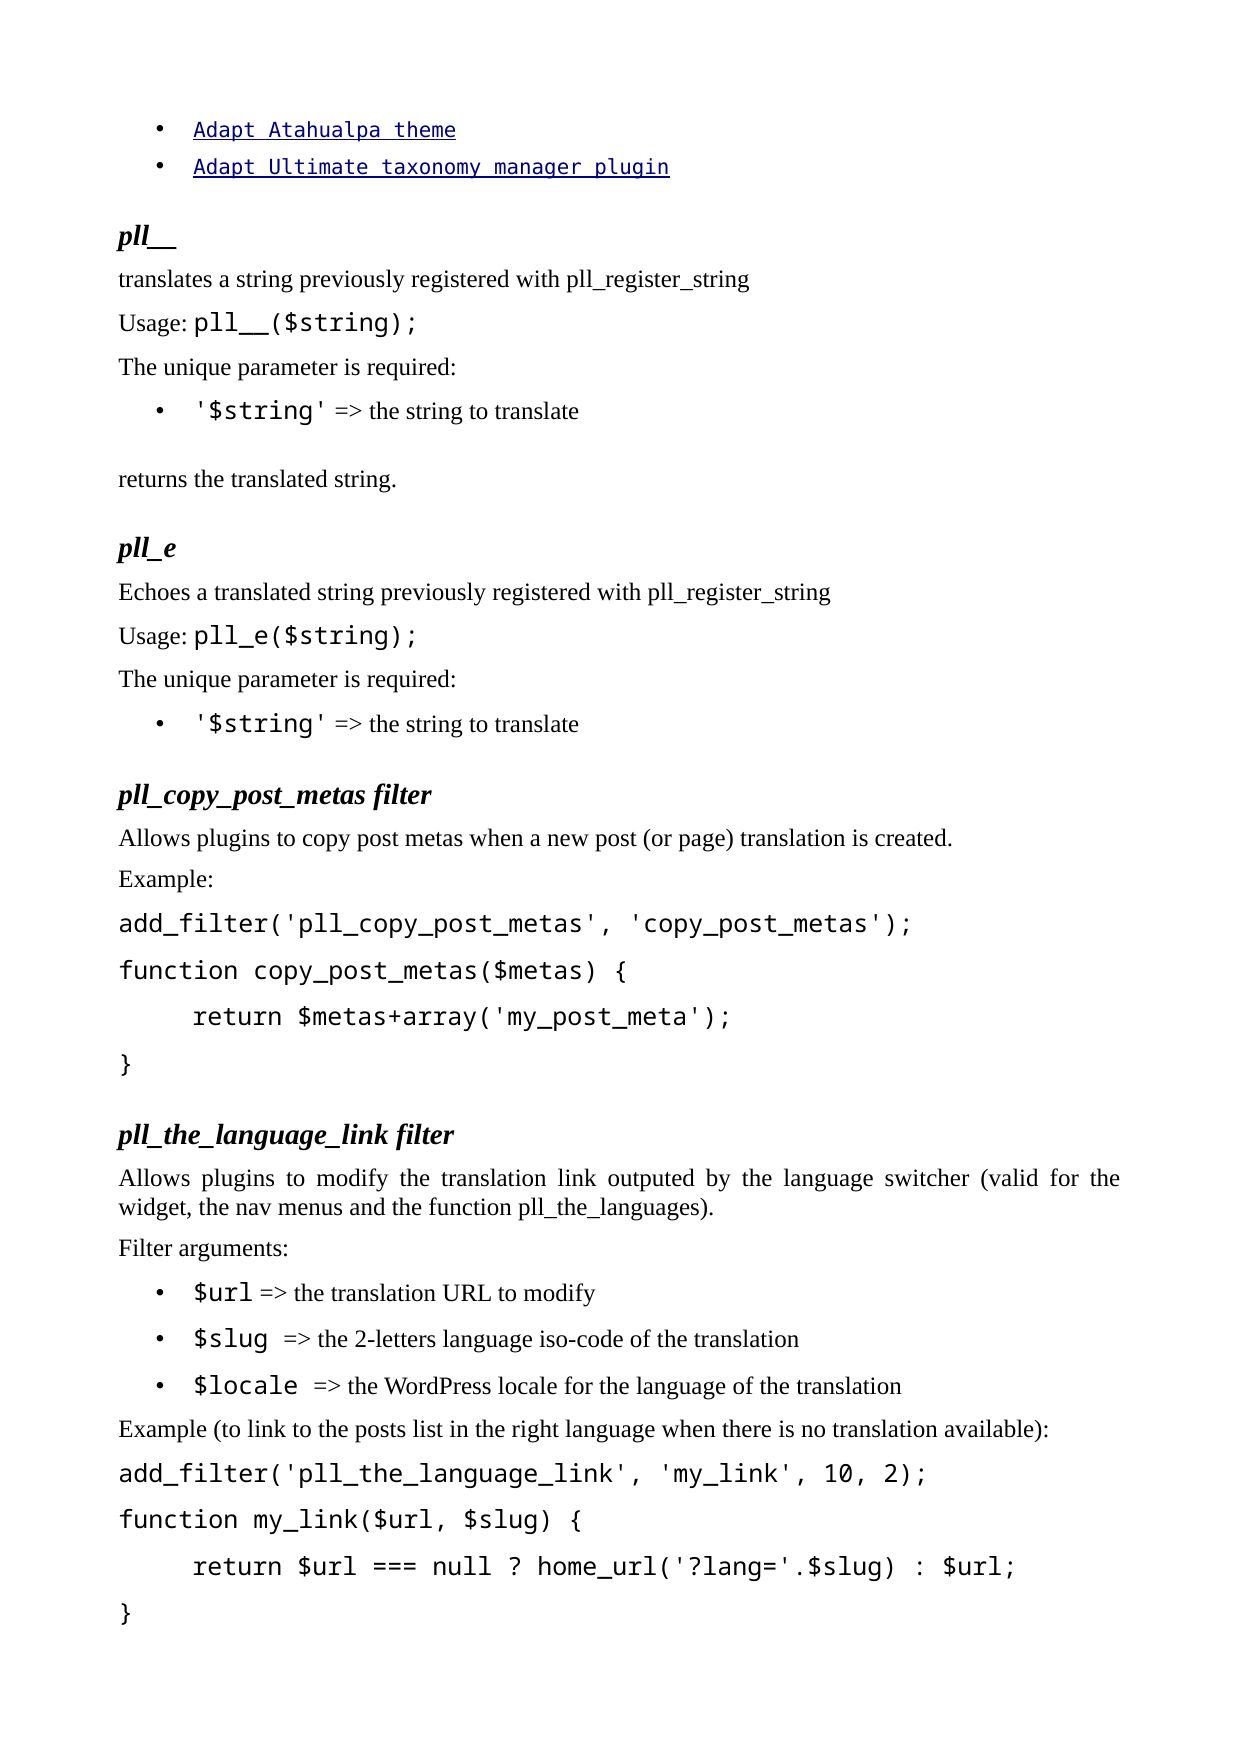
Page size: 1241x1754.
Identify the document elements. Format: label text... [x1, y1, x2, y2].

list '$string' => the string to translate [156, 393, 1122, 427]
text function copy_post_metas($metas) { [118, 952, 1122, 986]
text Example: [118, 864, 1122, 893]
list $url => the translation URL to modify [156, 1274, 1122, 1308]
text add_filter('pll_the_language_link', 'my_link', 10, 2); [118, 1455, 1122, 1489]
text Usage: pll__($string); [118, 305, 1122, 339]
text Allows plugins to modify the translation link outputed by the language switcher (valid for the widget, the nav menus and the function pll_the_languages). [118, 1163, 1122, 1221]
subtitle pll__ [118, 218, 1122, 251]
list $locale => the WordPress locale for the language of the translation [156, 1367, 1122, 1402]
text returns the translated string. [118, 464, 1122, 493]
list Adapt Ultimate taxonomy manager plugin [156, 155, 1122, 180]
text } [118, 1595, 1122, 1629]
text Usage: pll_e($string); [118, 618, 1122, 652]
subtitle pll_the_language_link filter [118, 1117, 1122, 1151]
text return $metas+array('my_post_meta'); [118, 999, 1122, 1033]
text Filter arguments: [118, 1233, 1122, 1262]
text The unique parameter is required: [118, 664, 1122, 693]
text } [118, 1046, 1122, 1079]
subtitle pll_copy_post_metas filter [118, 777, 1122, 811]
list '$string' => the string to translate [156, 706, 1122, 740]
text translates a string previously registered with pll_register_string [118, 264, 1122, 292]
text The unique parameter is required: [118, 352, 1122, 380]
text Echoes a translated string previously registered with pll_register_string [118, 577, 1122, 605]
text Allows plugins to copy post metas when a new post (or page) translation is created. [118, 823, 1122, 852]
text add_filter('pll_copy_post_metas', 'copy_post_metas'); [118, 906, 1122, 940]
subtitle pll_e [118, 531, 1122, 564]
text Example (to link to the posts list in the right language when there is no translation available): [118, 1414, 1122, 1443]
list $slug => the 2-letters language iso-code of the translation [156, 1321, 1122, 1355]
text function my_link($url, $slug) { [118, 1502, 1122, 1536]
list Adapt Atahualpa theme [156, 118, 1122, 143]
text return $url === null ? home_url('?lang='.$slug) : $url; [118, 1548, 1122, 1582]
